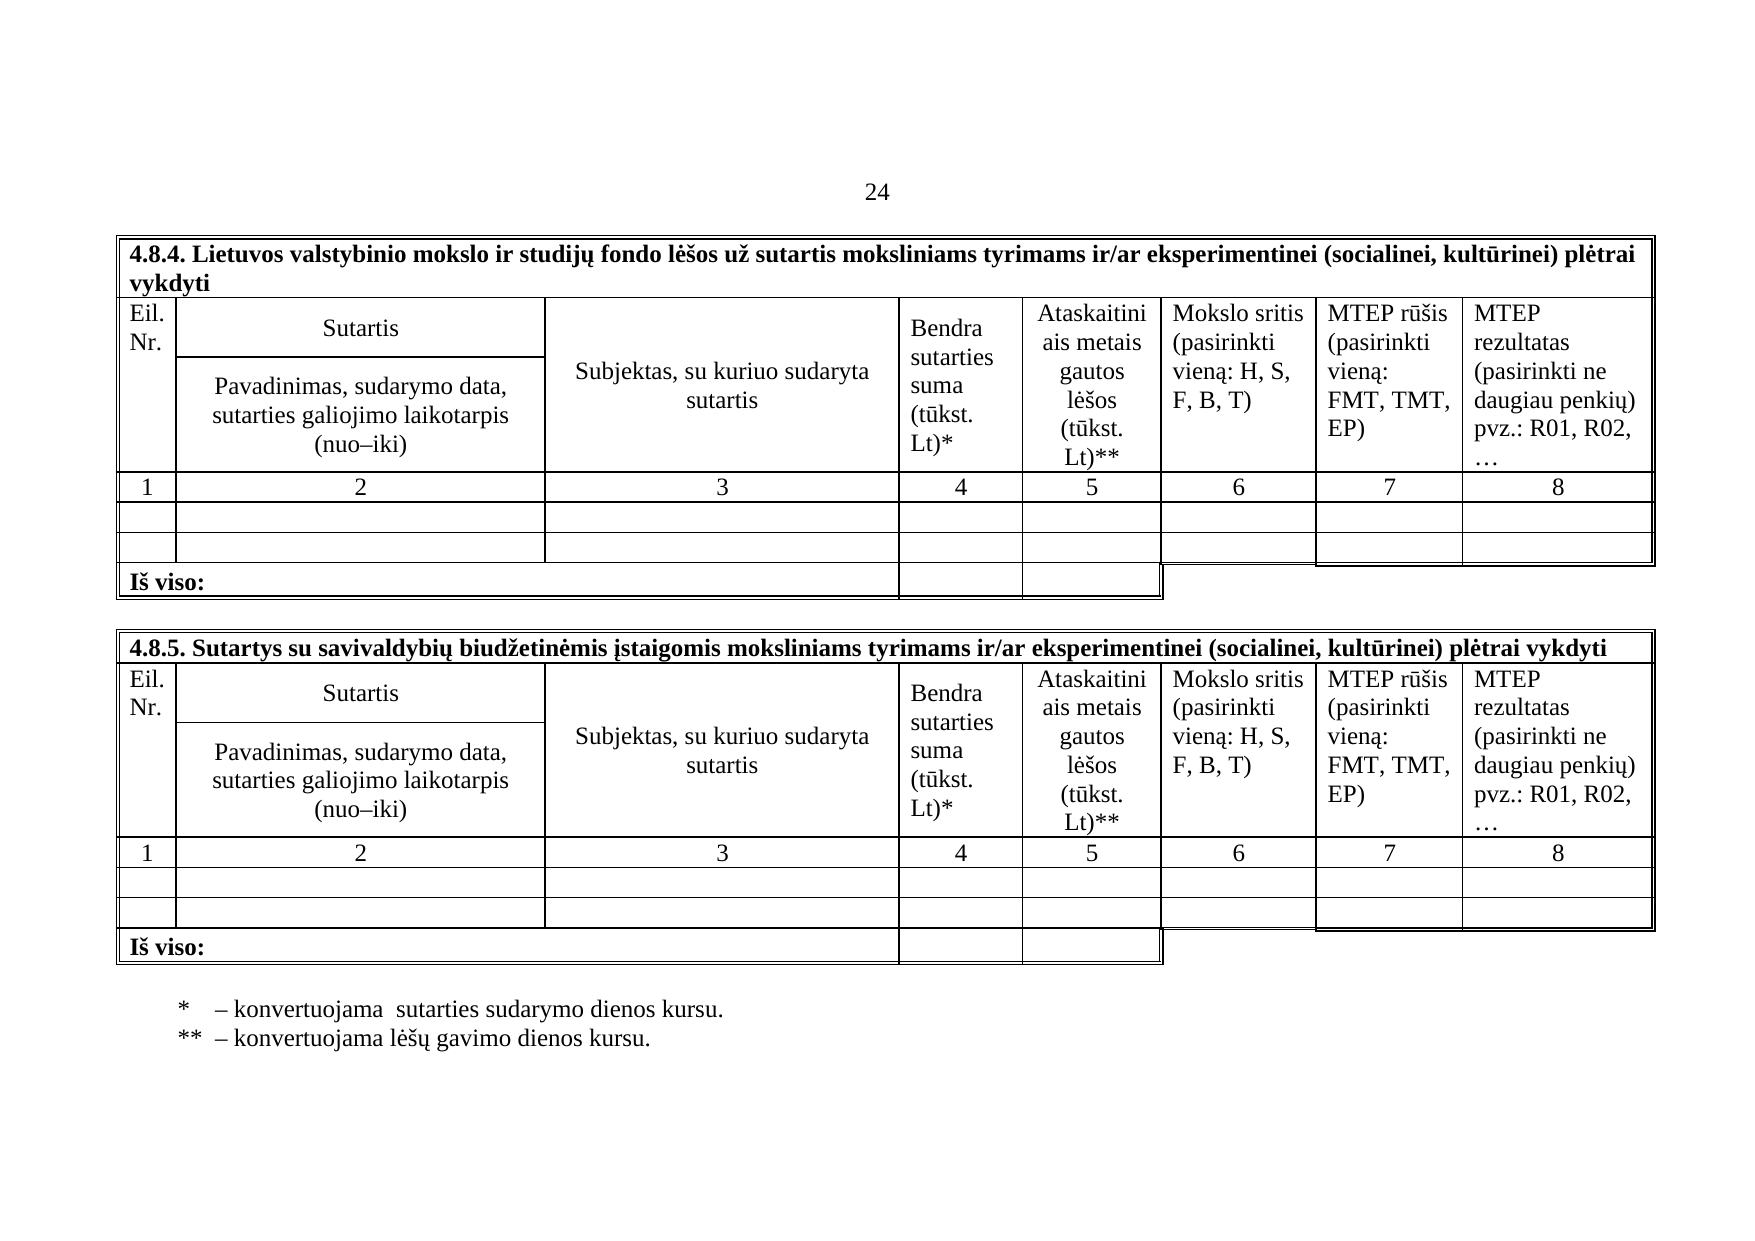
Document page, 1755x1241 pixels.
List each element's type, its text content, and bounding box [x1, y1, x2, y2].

table_cell [120, 533, 175, 562]
table_cell [1023, 898, 1160, 927]
table_cell [1023, 503, 1160, 532]
table_cell [120, 503, 175, 532]
table_cell Ataskaitiniais metais gautos lėšos (tūkst. Lt)** [1023, 298, 1160, 471]
table_cell Bendra sutarties suma (tūkst. Lt)* [900, 664, 1022, 836]
table_cell [1164, 930, 1316, 961]
table_cell Pavadinimas, sudarymo data, sutarties galiojimo laikotarpis (nuo–iki) [177, 358, 544, 471]
table_cell 2 [177, 473, 544, 501]
text * – konvertuojama sutarties sudarymo dienos kursu. [118, 994, 1636, 1023]
table_cell [1164, 565, 1316, 595]
table_cell 2 [177, 838, 544, 867]
table_cell [546, 533, 898, 562]
table_cell [1316, 932, 1463, 961]
table_cell [1023, 563, 1159, 595]
table_cell 8 [1463, 838, 1651, 867]
table_cell [1162, 503, 1315, 532]
table_cell MTEP rezultatas (pasirinkti ne daugiau penkių) pvz.: R01, R02,… [1463, 664, 1651, 836]
table_cell [900, 503, 1022, 532]
table_cell Sutartis [177, 664, 544, 722]
table_cell 4 [900, 838, 1022, 867]
table_cell [1316, 567, 1463, 595]
table_cell [1023, 868, 1160, 897]
table_cell [1463, 567, 1653, 595]
table_cell Mokslo sritis (pasirinkti vieną: H, S, F, B, T) [1162, 664, 1315, 836]
table_cell [1317, 503, 1462, 532]
table_cell [1162, 533, 1315, 562]
table_cell [900, 898, 1022, 927]
table_header 4.8.4. Lietuvos valstybinio mokslo ir studijų fondo lėšos už sutartis moksliniams tyrimams ir/ar eksperimentinei (socialinei, kultūrinei) plėtrai vykdyti [120, 240, 1651, 297]
table_cell 6 [1162, 838, 1315, 867]
table_cell 7 [1317, 473, 1462, 501]
table_cell [1317, 533, 1462, 562]
table_cell Pavadinimas, sudarymo data, sutarties galiojimo laikotarpis (nuo–iki) [177, 723, 544, 836]
table_cell [1023, 929, 1159, 961]
table_cell [546, 898, 898, 927]
table_cell [177, 898, 544, 927]
table_cell [1463, 898, 1651, 927]
text ** – konvertuojama lėšų gavimo dienos kursu. [118, 1023, 1636, 1052]
table_cell Ataskaitiniais metais gautos lėšos (tūkst. Lt)** [1023, 664, 1160, 836]
table_cell Subjektas, su kuriuo sudaryta sutartis [546, 298, 898, 471]
table_cell 7 [1317, 838, 1462, 867]
table_cell 1 [120, 473, 175, 501]
table_cell [177, 868, 544, 897]
table_cell Sutartis [177, 298, 544, 356]
table_cell [1463, 503, 1651, 532]
table_cell [1023, 533, 1160, 562]
table_cell 3 [546, 838, 898, 867]
table_cell [1162, 898, 1315, 927]
table_cell [1162, 868, 1315, 897]
table_cell MTEP rūšis (pasirinkti vieną: FMT, TMT, EP) [1317, 298, 1462, 471]
table_cell [900, 563, 1022, 595]
table_cell 5 [1023, 838, 1160, 867]
table_cell [120, 868, 175, 897]
table_header 4.8.5. Sutartys su savivaldybių biudžetinėmis įstaigomis moksliniams tyrimams ir/ar eksperimentinei (socialinei, kultūrinei) plėtrai vykdyti [120, 633, 1651, 662]
table_cell 1 [120, 838, 175, 867]
table_cell [1463, 533, 1651, 562]
table_cell 4 [900, 473, 1022, 501]
table_cell 8 [1463, 473, 1651, 501]
table_cell Eil. Nr. [120, 664, 175, 836]
table_cell [1317, 898, 1462, 927]
table_cell Bendra sutarties suma (tūkst. Lt)* [900, 298, 1022, 471]
table_cell [120, 898, 175, 927]
table_cell [900, 929, 1022, 961]
table_cell [1317, 868, 1462, 897]
table_cell [900, 533, 1022, 562]
table_cell Iš viso: [120, 929, 898, 961]
table_cell [1463, 932, 1653, 961]
table_cell Subjektas, su kuriuo sudaryta sutartis [546, 664, 898, 836]
table_cell [546, 503, 898, 532]
table_cell 6 [1162, 473, 1315, 501]
table_cell [546, 868, 898, 897]
table_cell MTEP rūšis (pasirinkti vieną: FMT, TMT, EP) [1317, 664, 1462, 836]
table_cell 3 [546, 473, 898, 501]
table_cell 5 [1023, 473, 1160, 501]
table_cell Mokslo sritis (pasirinkti vieną: H, S, F, B, T) [1162, 298, 1315, 471]
table_cell [177, 533, 544, 562]
table_cell Iš viso: [120, 563, 898, 595]
table_cell [177, 503, 544, 532]
table_cell [1463, 868, 1651, 897]
table_cell [900, 868, 1022, 897]
table_cell MTEP rezultatas (pasirinkti ne daugiau penkių) pvz.: R01, R02,… [1463, 298, 1651, 471]
table_cell Eil. Nr. [120, 298, 175, 471]
